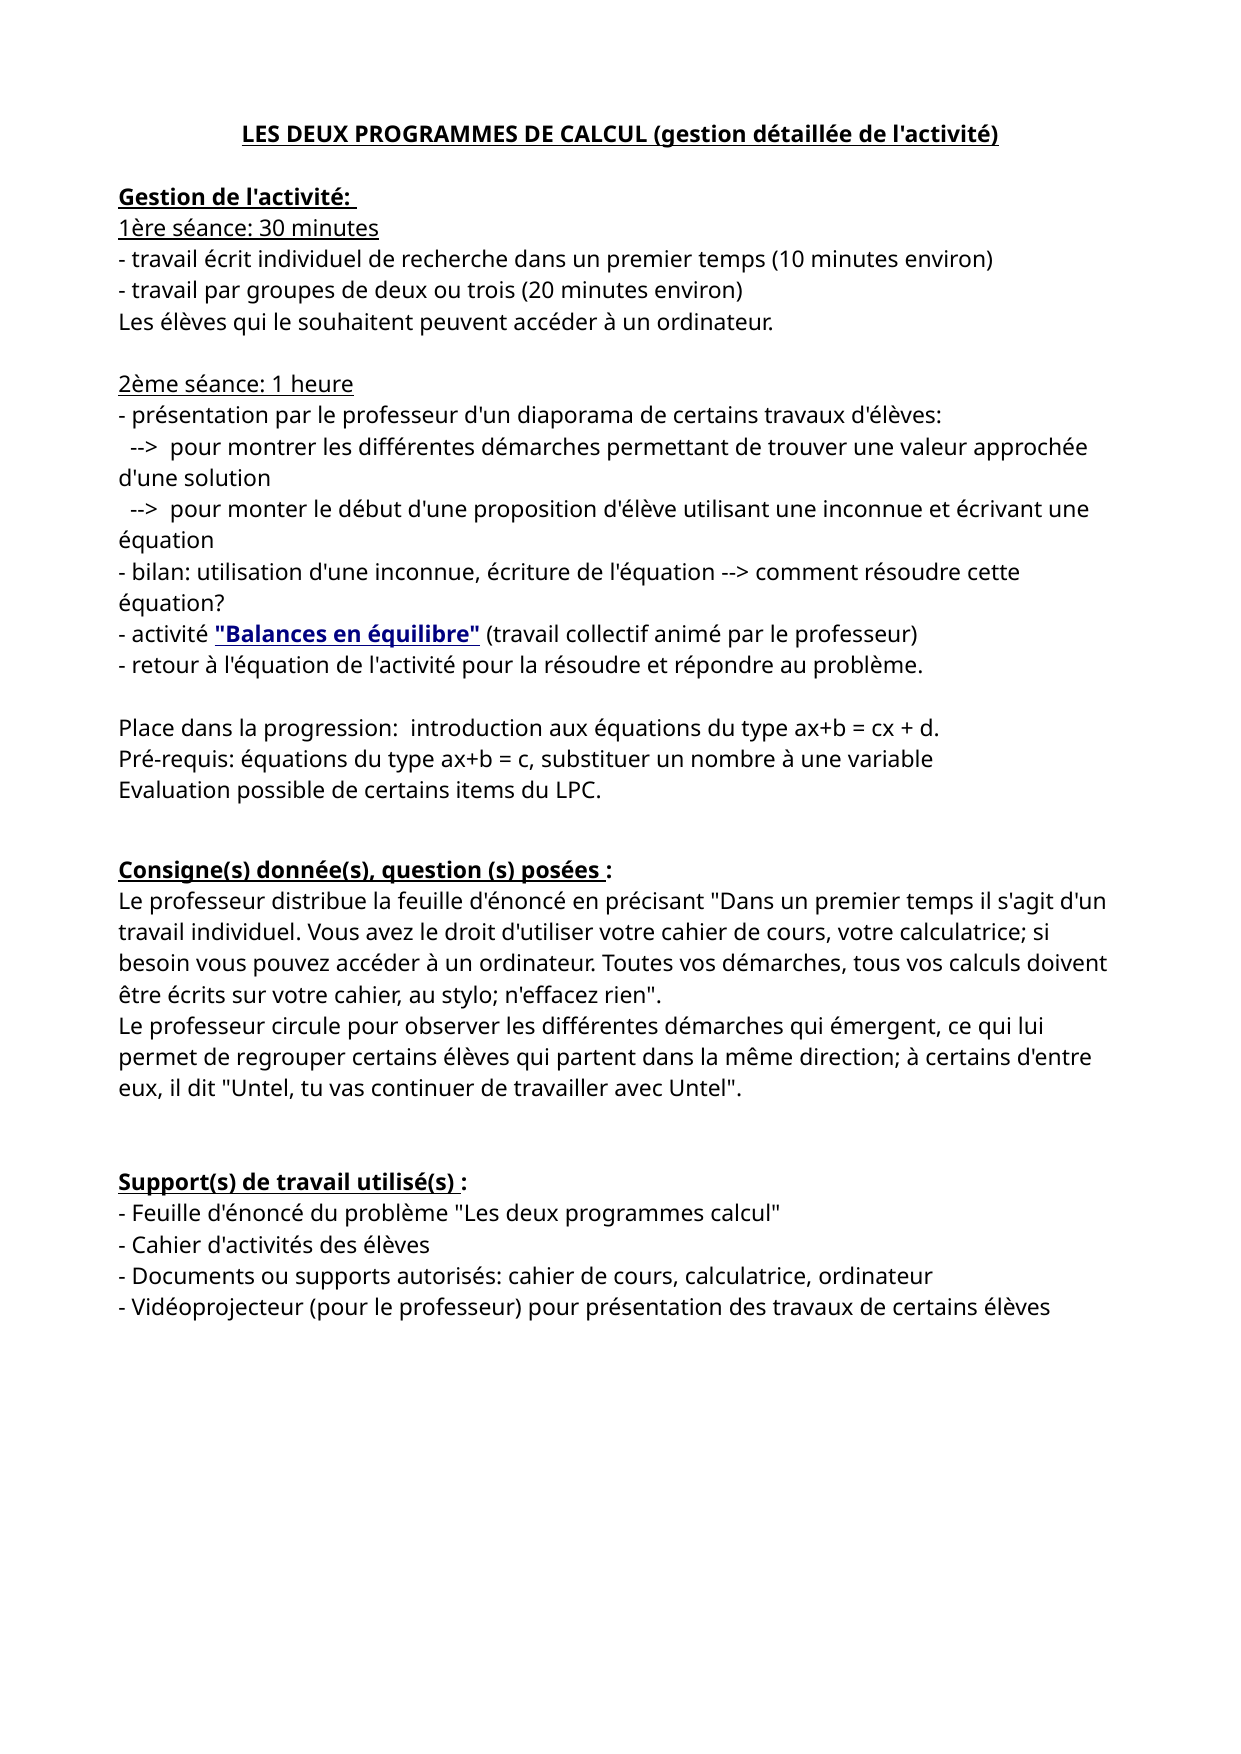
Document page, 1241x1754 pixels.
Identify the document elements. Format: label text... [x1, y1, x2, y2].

text - bilan: utilisation d'une inconnue, écriture de l'équation --> comment résoudre cette équation? [118, 556, 1122, 618]
text - Feuille d'énoncé du problème "Les deux programmes calcul" [118, 1197, 1122, 1228]
text - Vidéoprojecteur (pour le professeur) pour présentation des travaux de certains élèves [118, 1291, 1122, 1322]
text 1ère séance: 30 minutes [118, 212, 1122, 243]
text - Documents ou supports autorisés: cahier de cours, calculatrice, ordinateur [118, 1260, 1122, 1291]
text - activité "Balances en équilibre" (travail collectif animé par le professeur) [118, 618, 1122, 649]
text LES DEUX PROGRAMMES DE CALCUL (gestion détaillée de l'activité) [118, 118, 1122, 149]
text - travail par groupes de deux ou trois (20 minutes environ) [118, 274, 1122, 306]
text 2ème séance: 1 heure [118, 368, 1122, 399]
text - Cahier d'activités des élèves [118, 1228, 1122, 1260]
text Gestion de l'activité: [118, 181, 1122, 212]
text Le professeur distribue la feuille d'énoncé en précisant "Dans un premier temps il s'agit d'un travail individuel. Vous avez le droit d'utiliser votre cahier de cours, votre calculatrice; si besoin vous pouvez accéder à un ordinateur. Toutes vos démarches, tous vos calculs doivent être écrits sur votre cahier, au stylo; n'effacez rien". [118, 885, 1122, 1010]
text Evaluation possible de certains items du LPC. [118, 774, 1122, 806]
text --> pour monter le début d'une proposition d'élève utilisant une inconnue et écrivant une équation [118, 493, 1122, 556]
text Le professeur circule pour observer les différentes démarches qui émergent, ce qui lui permet de regrouper certains élèves qui partent dans la même direction; à certains d'entre eux, il dit "Untel, tu vas continuer de travailler avec Untel". [118, 1010, 1122, 1103]
text --> pour montrer les différentes démarches permettant de trouver une valeur approchée d'une solution [118, 431, 1122, 493]
text - présentation par le professeur d'un diaporama de certains travaux d'élèves: [118, 399, 1122, 431]
text Place dans la progression: introduction aux équations du type ax+b = cx + d. [118, 712, 1122, 743]
text - travail écrit individuel de recherche dans un premier temps (10 minutes environ) [118, 243, 1122, 274]
text Consigne(s) donnée(s), question (s) posées : [118, 853, 1122, 885]
text Les élèves qui le souhaitent peuvent accéder à un ordinateur. [118, 306, 1122, 337]
text Support(s) de travail utilisé(s) : [118, 1166, 1122, 1197]
text - retour à l'équation de l'activité pour la résoudre et répondre au problème. [118, 649, 1122, 681]
text Pré-requis: équations du type ax+b = c, substituer un nombre à une variable [118, 743, 1122, 774]
